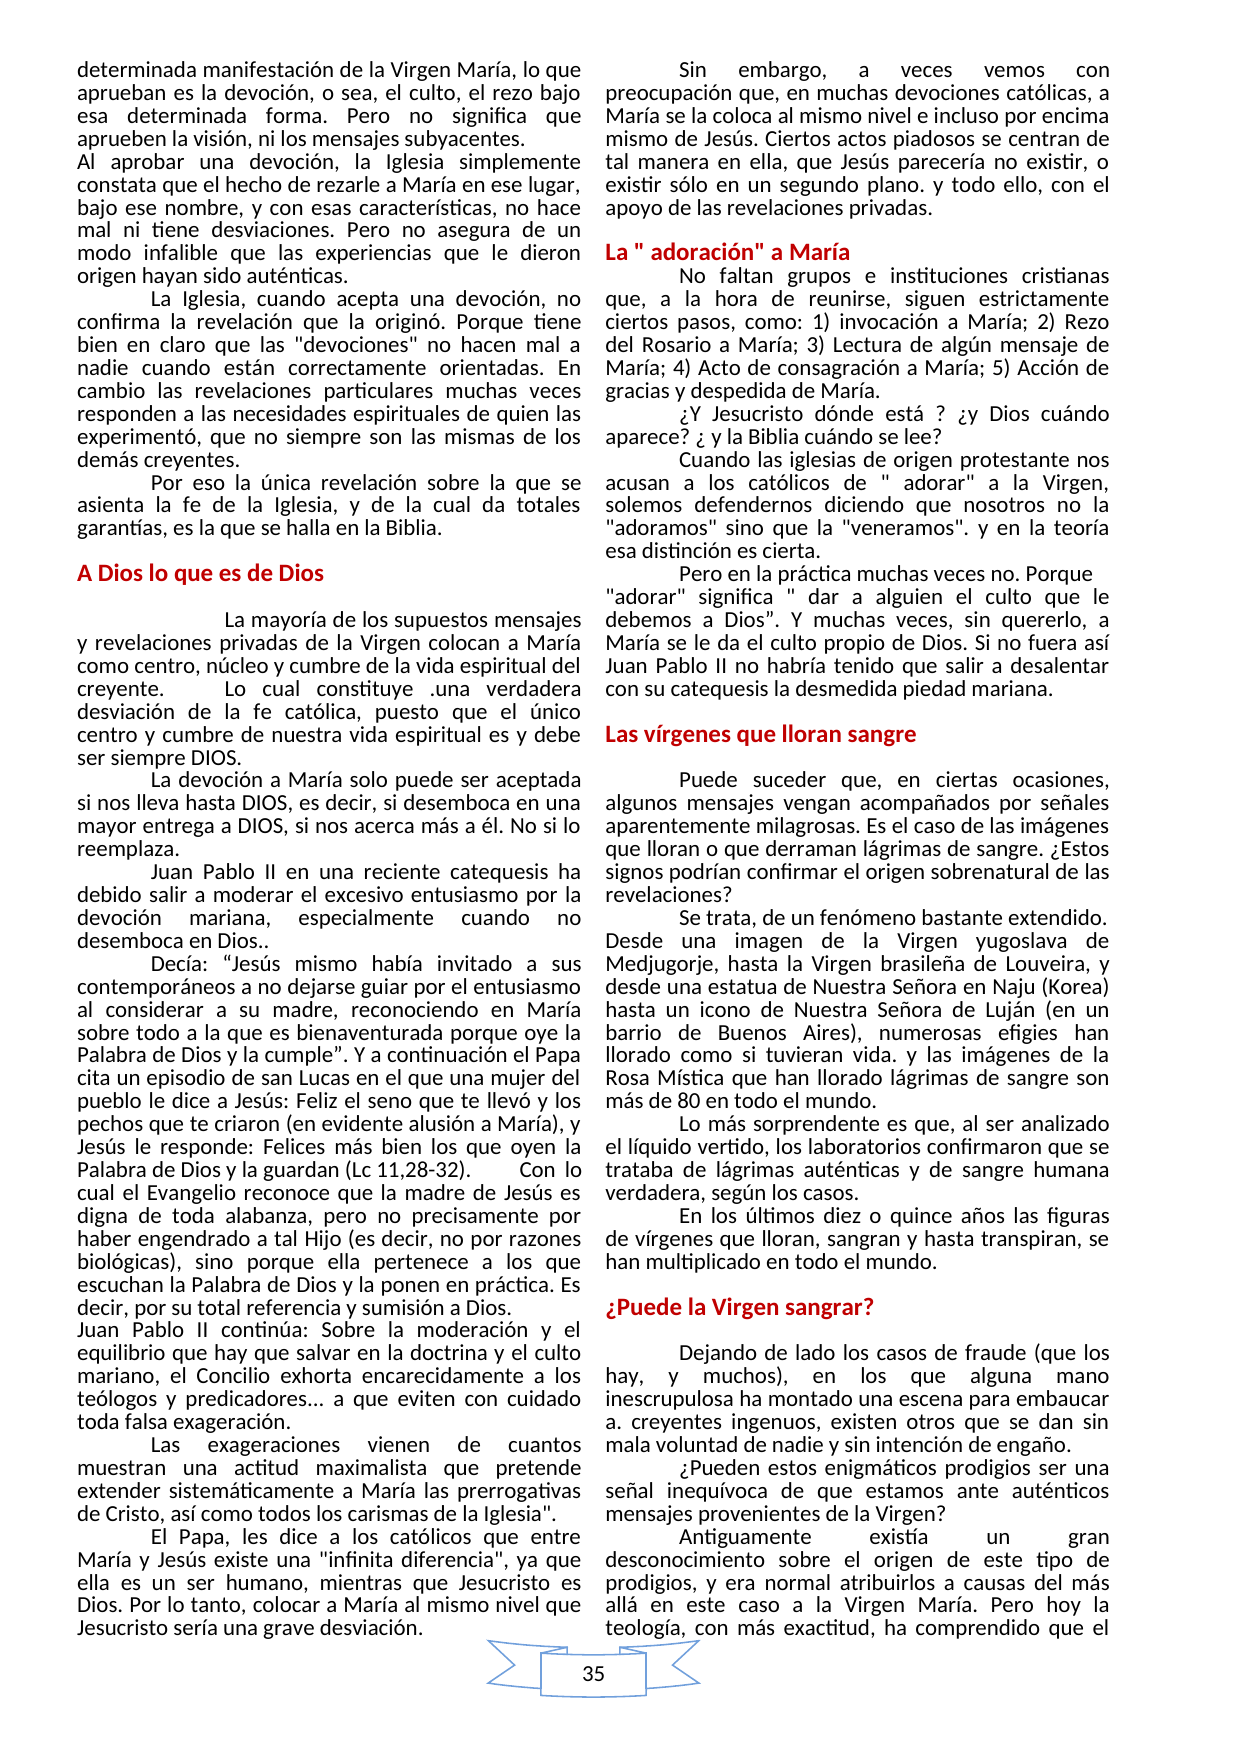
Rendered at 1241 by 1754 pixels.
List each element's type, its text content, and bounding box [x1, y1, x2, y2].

text A Dios lo que es de Dios [77, 563, 582, 586]
text Se trata, de un fenómeno bastante extendido. [605, 907, 1110, 930]
text Antiguamente existía un gran desconocimiento sobre el origen de este tipo de prodigios, y era normal atribuirlos a causas del más allá en este caso a la Virgen María. Pero hoy la teología, con más exactitud, ha comprendido que el [605, 1526, 1110, 1640]
text Lo más sorprendente es que, al ser analizado el líquido vertido, los laboratorios confirmaron que se trataba de lágrimas auténticas y de sangre humana verdadera, según los casos. [605, 1113, 1110, 1205]
text Puede suceder que, en ciertas ocasiones, algunos mensajes vengan acompañados por señales aparentemente milagrosas. Es el caso de las imágenes que lloran o que derraman lágrimas de sangre. ¿Estos signos podrían confirmar el origen sobrenatural de las revelaciones? [605, 769, 1110, 907]
text Desde una imagen de la Virgen yugoslava de Medjugorje, hasta la Virgen brasileña de Louveira, y desde una estatua de Nuestra Señora en Naju (Korea) hasta un icono de Nuestra Señora de Luján (en un barrio de Buenos Aires), numerosas efigies han llorado como si tuvieran vida. y las imágenes de la Rosa Mística que han llorado lágrimas de sangre son más de 80 en todo el mundo. [605, 930, 1110, 1113]
text El Papa, les dice a los católicos que entre María y Jesús existe una "infinita diferencia", ya que ella es un ser humano, mientras que Jesucristo es Dios. Por lo tanto, colocar a María al mismo nivel que Jesucristo sería una grave desviación. [77, 1526, 582, 1640]
text determinada manifestación de la Virgen María, lo que aprueban es la devoción, o sea, el culto, el rezo bajo esa determinada forma. Pero no significa que aprueben la visión, ni los mensajes subyacentes. [77, 59, 582, 151]
text Al aprobar una devoción, la Iglesia simplemente constata que el hecho de rezarle a María en ese lugar, bajo ese nombre, y con esas características, no hace mal ni tiene desviaciones. Pero no asegura de un modo infalible que las experiencias que le dieron origen hayan sido auténticas. [77, 151, 582, 288]
text Juan Pablo II continúa: Sobre la moderación y el equilibrio que hay que salvar en la doctrina y el culto mariano, el Concilio exhorta encarecidamente a los teólogos y predicadores... a que eviten con cuidado toda falsa exageración. [77, 1319, 582, 1434]
text ¿Puede la Virgen sangrar? [605, 1297, 1110, 1319]
text Decía: “Jesús mismo había invitado a sus contemporáneos a no dejarse guiar por el entusiasmo al considerar a su madre, reconociendo en María sobre todo a la que es bienaventurada porque oye la Palabra de Dios y la cumple”. Y a continuación el Papa cita un episodio de san Lucas en el que una mujer del pueblo le dice a Jesús: Feliz el seno que te llevó y los pechos que te criaron (en evidente alusión a María), y Jesús le responde: Felices más bien los que oyen la Palabra de Dios y la guardan (Lc 11,28-32). Con lo cual el Evangelio reconoce que la madre de Jesús es digna de toda alabanza, pero no precisamente por haber engendrado a tal Hijo (es decir, no por razones biológicas), sino porque ella pertenece a los que escuchan la Palabra de Dios y la ponen en práctica. Es decir, por su total referencia y sumisión a Dios. [77, 953, 582, 1319]
text ¿Pueden estos enigmáticos prodigios ser una señal inequívoca de que estamos ante auténticos mensajes provenientes de la Virgen? [605, 1457, 1110, 1526]
text La " adoración" a María [605, 242, 1110, 265]
text La Iglesia, cuando acepta una devoción, no confirma la revelación que la originó. Porque tiene bien en claro que las "devociones" no hacen mal a nadie cuando están correctamente orientadas. En cambio las revelaciones particulares muchas veces responden a las necesidades espirituales de quien las experimentó, que no siempre son las mismas de los demás creyentes. [77, 288, 582, 472]
text No faltan grupos e instituciones cristianas que, a la hora de reunirse, siguen estrictamente ciertos pasos, como: 1) invocación a María; 2) Rezo del Rosario a María; 3) Lectura de algún mensaje de María; 4) Acto de consagración a María; 5) Acción de gracias y despedida de María. [605, 265, 1110, 403]
text Las exageraciones vienen de cuantos muestran una actitud maximalista que pretende extender sistemáticamente a María las prerrogativas de Cristo, así como todos los carismas de la Iglesia". [77, 1434, 582, 1526]
text Cuando las iglesias de origen protestante nos acusan a los católicos de " adorar" a la Virgen, solemos defendernos diciendo que nosotros no la "adoramos" sino que la "veneramos". y en la teoría esa distinción es cierta. [605, 449, 1110, 563]
text La mayoría de los supuestos mensajes y revelaciones privadas de la Virgen colocan a María como centro, núcleo y cumbre de la vida espiritual del creyente. Lo cual constituye .una verdadera desviación de la fe católica, puesto que el único centro y cumbre de nuestra vida espiritual es y debe ser siempre DIOS. [77, 609, 582, 769]
text ¿Y Jesucristo dónde está ? ¿y Dios cuándo aparece? ¿ y la Biblia cuándo se lee? [605, 403, 1110, 449]
text Pero en la práctica muchas veces no. Porque [605, 563, 1110, 586]
text Juan Pablo II en una reciente catequesis ha debido salir a moderar el excesivo entusiasmo por la devoción mariana, especialmente cuando no desemboca en Dios.. [77, 861, 582, 953]
text La devoción a María solo puede ser aceptada si nos lleva hasta DIOS, es decir, si desemboca en una mayor entrega a DIOS, si nos acerca más a él. No si lo reemplaza. [77, 769, 582, 861]
text "adorar" significa " dar a alguien el culto que le debemos a Dios”. Y muchas veces, sin quererlo, a María se le da el culto propio de Dios. Si no fuera así Juan Pablo II no habría tenido que salir a desalentar con su catequesis la desmedida piedad mariana. [605, 586, 1110, 701]
text Sin embargo, a veces vemos con preocupación que, en muchas devociones católicas, a María se la coloca al mismo nivel e incluso por encima mismo de Jesús. Ciertos actos piadosos se centran de tal manera en ella, que Jesús parecería no existir, o existir sólo en un segundo plano. y todo ello, con el apoyo de las revelaciones privadas. [605, 59, 1110, 219]
text Por eso la única revelación sobre la que se asienta la fe de la Iglesia, y de la cual da totales garantías, es la que se halla en la Biblia. [77, 472, 582, 540]
text En los últimos diez o quince años las figuras de vírgenes que lloran, sangran y hasta transpiran, se han multiplicado en todo el mundo. [605, 1205, 1110, 1274]
text Las vírgenes que lloran sangre [605, 724, 1110, 747]
text Dejando de lado los casos de fraude (que los hay, y muchos), en los que alguna mano inescrupulosa ha montado una escena para embaucar a. creyentes ingenuos, existen otros que se dan sin mala voluntad de nadie y sin intención de engaño. [605, 1342, 1110, 1457]
